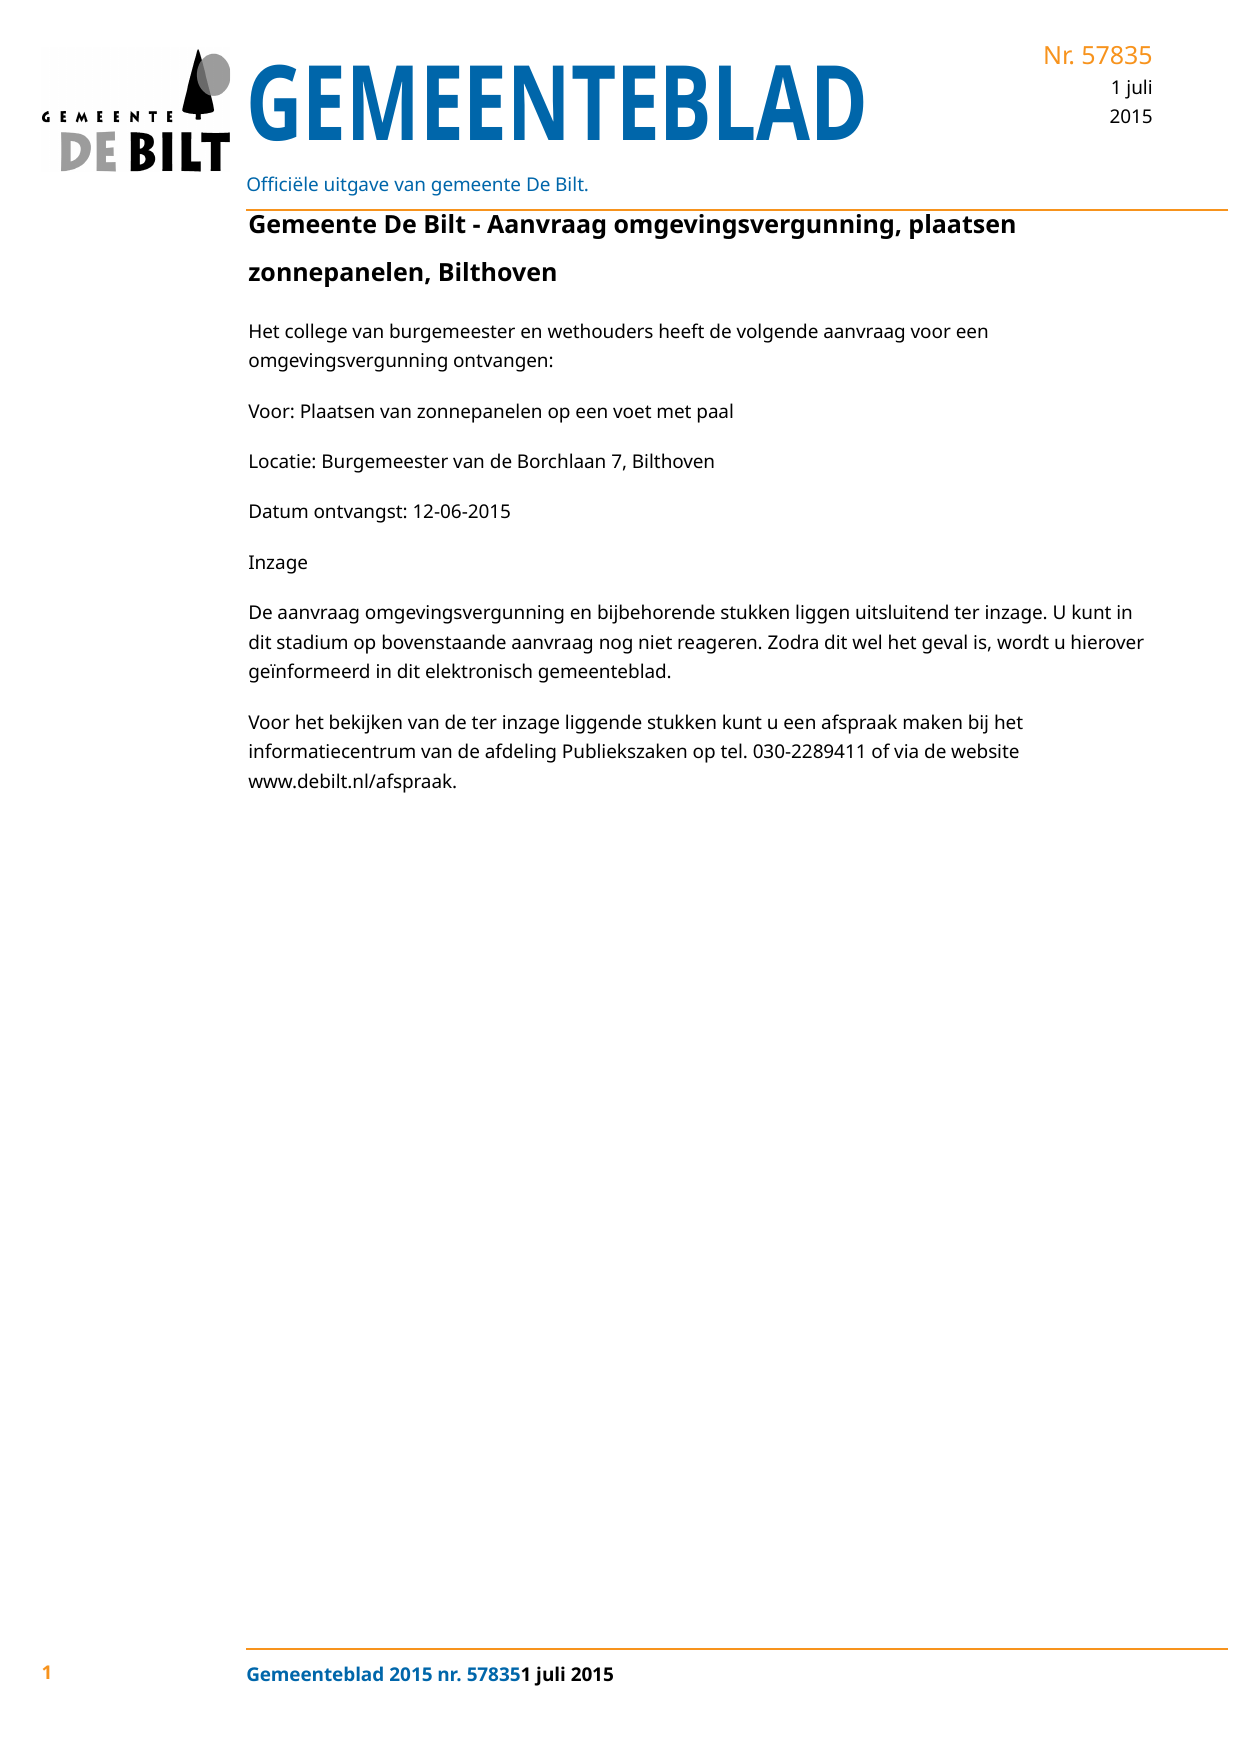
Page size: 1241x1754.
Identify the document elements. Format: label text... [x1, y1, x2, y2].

text Inzage [248, 549, 1152, 575]
text Het college van burgemeester en wethouders heeft de volgende aanvraag voor een omgevingsvergunning ontvangen: [248, 318, 1152, 373]
text Locatie: Burgemeester van de Borchlaan 7, Bilthoven [248, 448, 1152, 474]
text De aanvraag omgevingsvergunning en bijbehorende stukken liggen uitsluitend ter inzage. U kunt in dit stadium op bovenstaande aanvraag nog niet reageren. Zodra dit wel het geval is, wordt u hierover geïnformeerd in dit elektronisch gemeenteblad. [248, 599, 1152, 684]
text Voor het bekijken van de ter inzage liggende stukken kunt u een afspraak maken bij het informatiecentrum van de afdeling Publiekszaken op tel. 030-2289411 of via de website www.debilt.nl/afspraak. [248, 709, 1152, 794]
picture [41, 47, 231, 172]
text Voor: Plaatsen van zonnepanelen op een voet met paal [248, 398, 1152, 424]
text Datum ontvangst: 12-06-2015 [248, 499, 1152, 524]
text Gemeente De Bilt - Aanvraag omgevingsvergunning, plaatsen zonnepanelen, Bilthoven [248, 211, 1152, 288]
